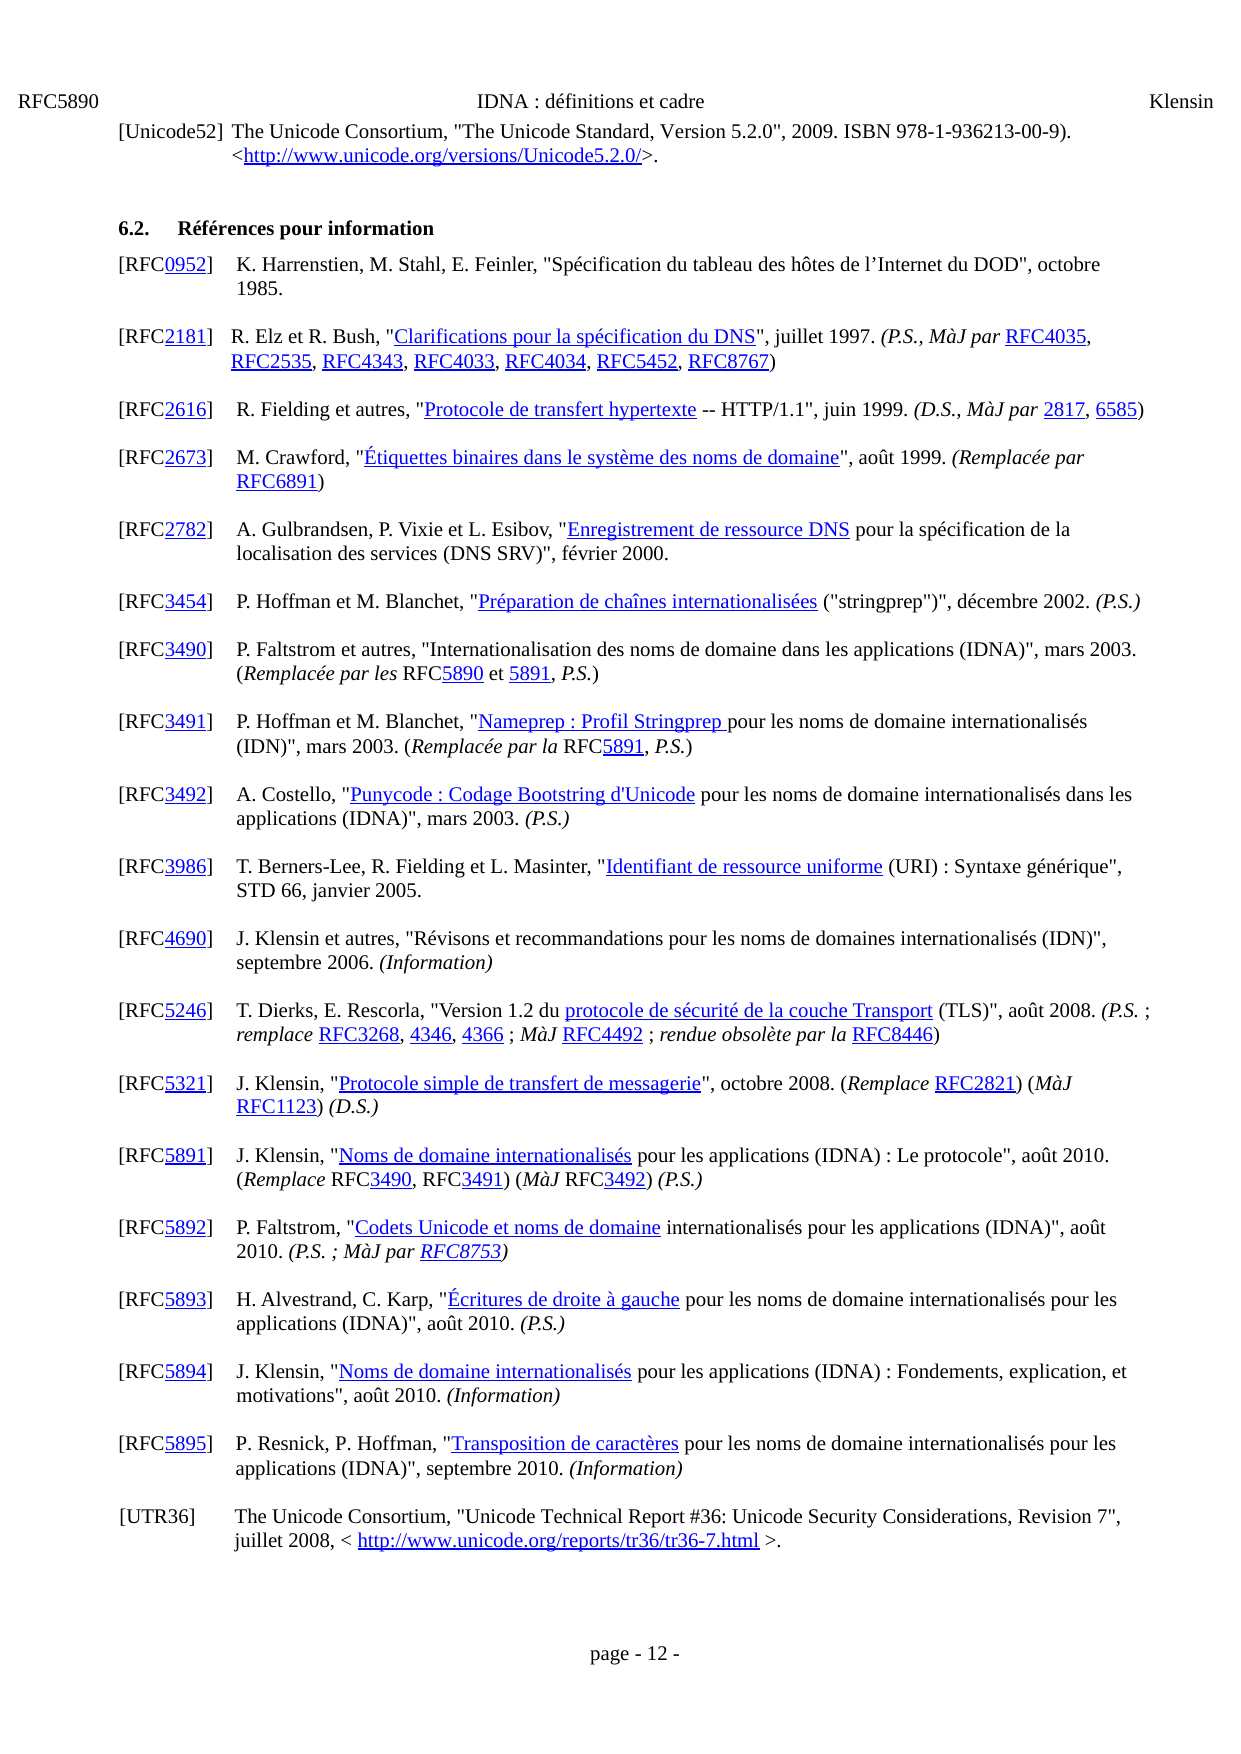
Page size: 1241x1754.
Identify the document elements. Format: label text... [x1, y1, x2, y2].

text [RFC0952] K. Harrenstien, M. Stahl, E. Feinler, "Spécification du tableau des hôtes de l’Internet du DOD", octobre 1985. [118, 252, 1152, 300]
text [RFC3490] P. Faltstrom et autres, "Internationalisation des noms de domaine dans les applications (IDNA)", mars 2003. (Remplacée par les RFC5890 et 5891, P.S.) [118, 637, 1152, 685]
text [RFC2673] M. Crawford, "Étiquettes binaires dans le système des noms de domaine", août 1999. (Remplacée par RFC6891) [118, 445, 1152, 493]
text [RFC5893] H. Alvestrand, C. Karp, "Écritures de droite à gauche pour les noms de domaine internationalisés pour les applications (IDNA)", août 2010. (P.S.) [118, 1287, 1152, 1335]
text [RFC5246] T. Dierks, E. Rescorla, "Version 1.2 du protocole de sécurité de la couche Transport (TLS)", août 2008. (P.S. ; remplace RFC3268, 4346, 4366 ; MàJ RFC4492 ; rendue obsolète par la RFC8446) [118, 998, 1152, 1046]
text [UTR36] The Unicode Consortium, "Unicode Technical Report #36: Unicode Security Considerations, Revision 7", juillet 2008, < http://www.unicode.org/reports/tr36/tr36-7.html >. [119, 1503, 1152, 1552]
text [RFC3491] P. Hoffman et M. Blanchet, "Nameprep : Profil Stringprep pour les noms de domaine internationalisés (IDN)", mars 2003. (Remplacée par la RFC5891, P.S.) [118, 709, 1152, 758]
text [RFC5891] J. Klensin, "Noms de domaine internationalisés pour les applications (IDNA) : Le protocole", août 2010. (Remplace RFC3490, RFC3491) (MàJ RFC3492) (P.S.) [118, 1143, 1152, 1191]
text [RFC5895] P. Resnick, P. Hoffman, "Transposition de caractères pour les noms de domaine internationalisés pour les applications (IDNA)", septembre 2010. (Information) [118, 1431, 1152, 1479]
text [RFC2181] R. Elz et R. Bush, "Clarifications pour la spécification du DNS", juillet 1997. (P.S., MàJ par RFC4035, RFC2535, RFC4343, RFC4033, RFC4034, RFC5452, RFC8767) [118, 324, 1152, 373]
text [RFC2782] A. Gulbrandsen, P. Vixie et L. Esibov, "Enregistrement de ressource DNS pour la spécification de la localisation des services (DNS SRV)", février 2000. [118, 517, 1152, 565]
subtitle 6.2. Références pour information [118, 216, 1152, 240]
text [RFC5892] P. Faltstrom, "Codets Unicode et noms de domaine internationalisés pour les applications (IDNA)", août 2010. (P.S. ; MàJ par RFC8753) [118, 1215, 1152, 1263]
text [RFC2616] R. Fielding et autres, "Protocole de transfert hypertexte -- HTTP/1.1", juin 1999. (D.S., MàJ par 2817, 6585) [118, 397, 1152, 421]
text [RFC3986] T. Berners-Lee, R. Fielding et L. Masinter, "Identifiant de ressource uniforme (URI) : Syntaxe générique", STD 66, janvier 2005. [118, 854, 1152, 902]
text [RFC3492] A. Costello, "Punycode : Codage Bootstring d'Unicode pour les noms de domaine internationalisés dans les applications (IDNA)", mars 2003. (P.S.) [118, 782, 1152, 830]
text [RFC4690] J. Klensin et autres, "Révisons et recommandations pour les noms de domaines internationalisés (IDN)", septembre 2006. (Information) [118, 926, 1152, 974]
text [RFC3454] P. Hoffman et M. Blanchet, "Préparation de chaînes internationalisées ("stringprep")", décembre 2002. (P.S.) [118, 589, 1152, 613]
text [RFC5321] J. Klensin, "Protocole simple de transfert de messagerie", octobre 2008. (Remplace RFC2821) (MàJ RFC1123) (D.S.) [118, 1070, 1152, 1118]
text [RFC5894] J. Klensin, "Noms de domaine internationalisés pour les applications (IDNA) : Fondements, explication, et motivations", août 2010. (Information) [118, 1359, 1152, 1407]
text [Unicode52] The Unicode Consortium, "The Unicode Standard, Version 5.2.0", 2009. ISBN 978-1-936213-00-9). <http://www.unicode.org/versions/Unicode5.2.0/>. [118, 118, 1152, 167]
